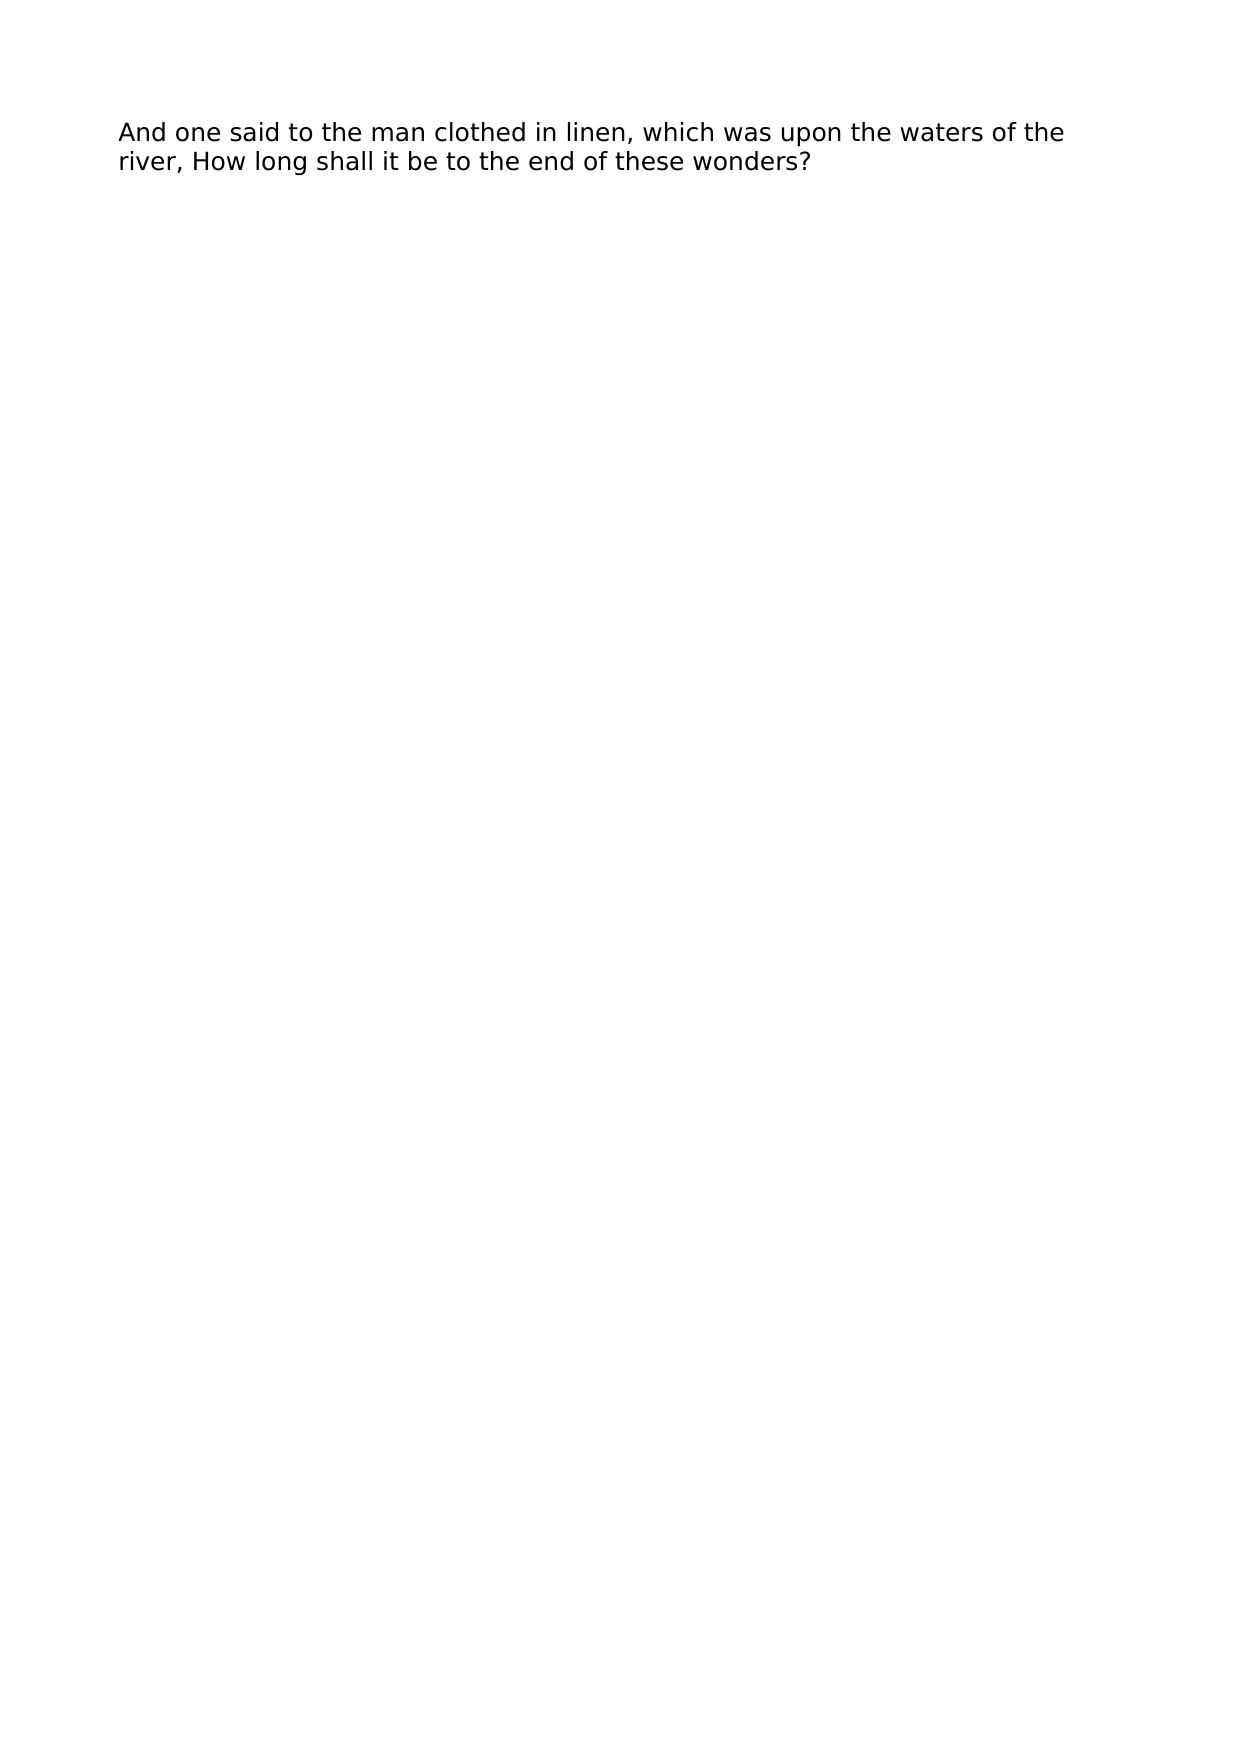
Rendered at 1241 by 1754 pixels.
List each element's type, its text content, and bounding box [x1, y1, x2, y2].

text And one said to the man clothed in linen, which was upon the waters of the river, How long shall it be to the end of these wonders? [118, 118, 1122, 176]
